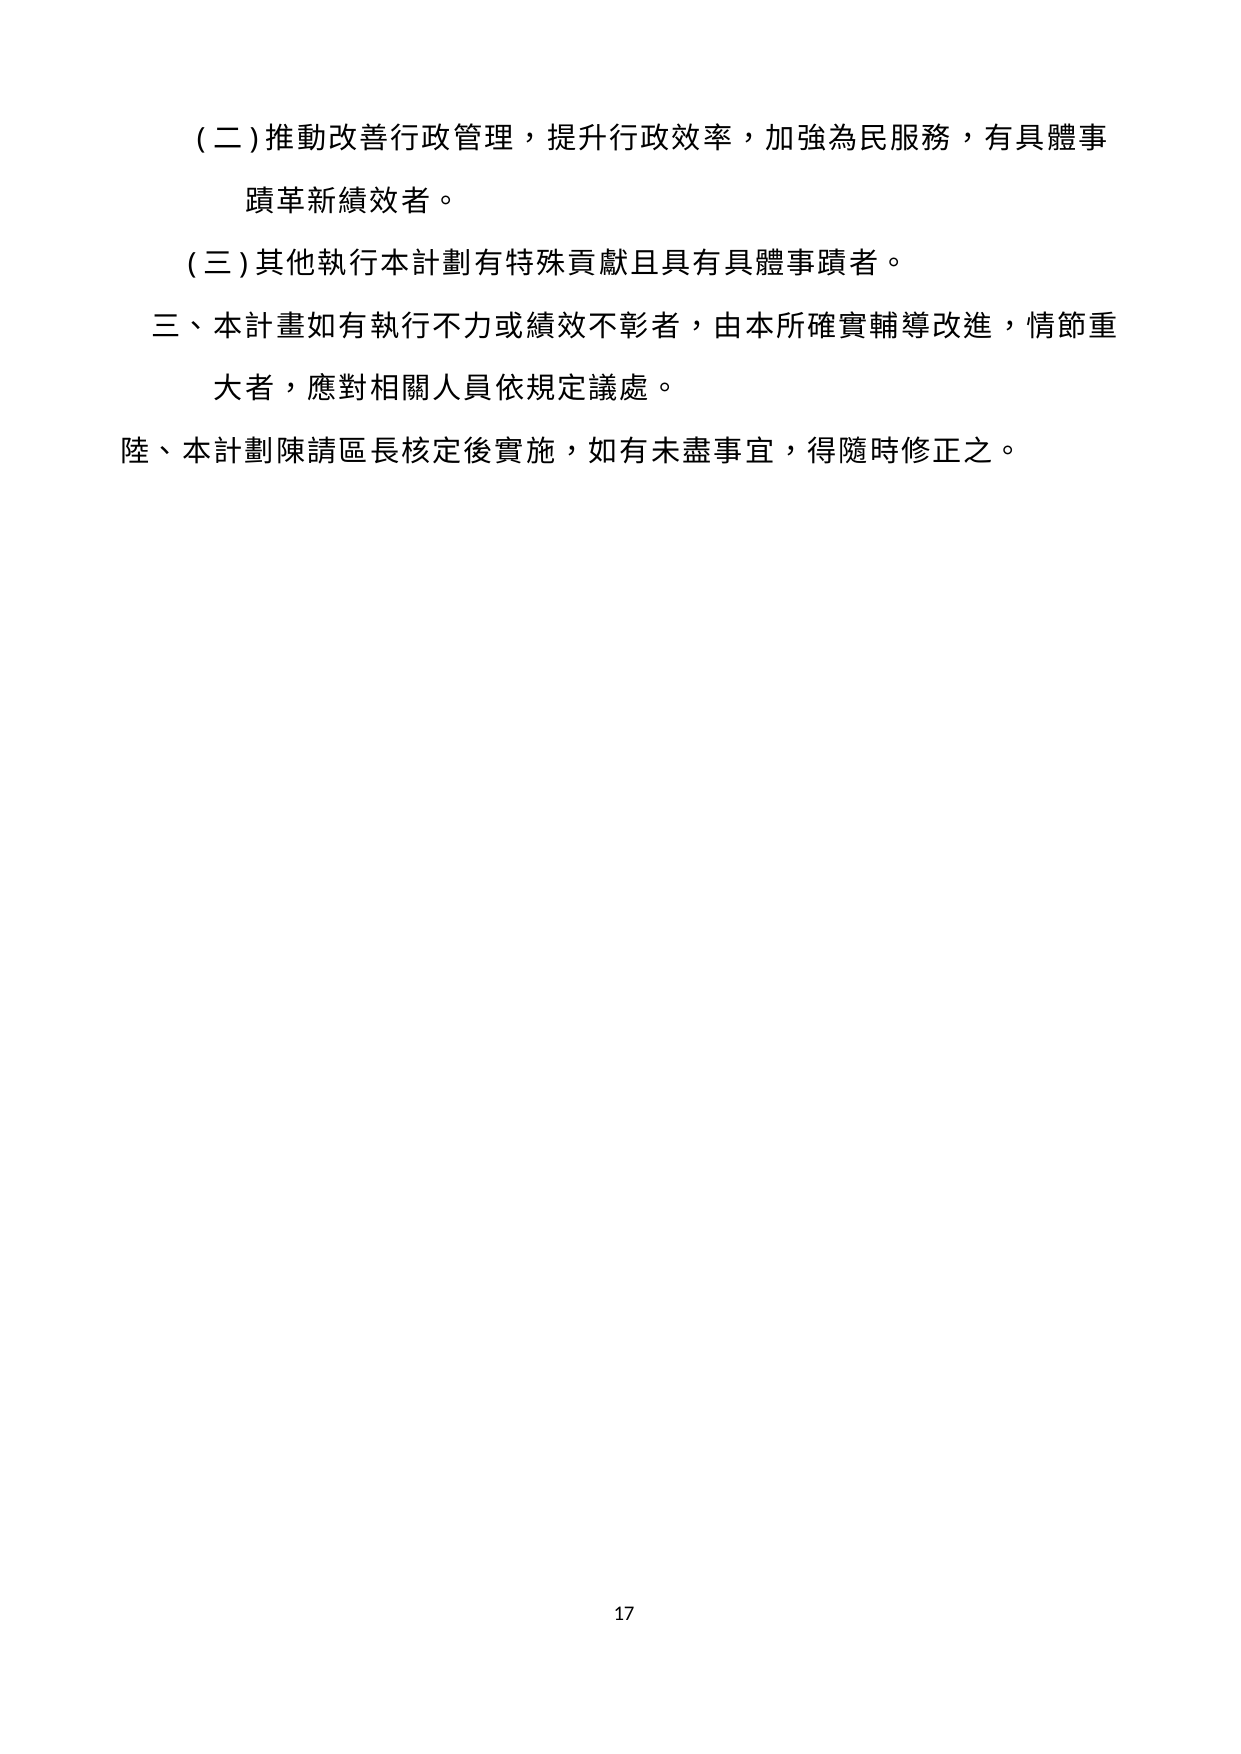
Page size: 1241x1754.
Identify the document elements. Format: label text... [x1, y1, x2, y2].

text 陸、本計劃陳請區長核定後實施，如有未盡事宜，得隨時修正之。 [119, 407, 1129, 469]
text 三、本計畫如有執行不力或績效不彰者，由本所確實輔導改進，情節重大者，應對相關人員依規定議處。 [144, 282, 1129, 407]
text (三)其他執行本計劃有特殊貢獻且具有具體事蹟者。 [119, 219, 1129, 282]
text (二)推動改善行政管理，提升行政效率，加強為民服務，有具體事蹟革新績效者。 [119, 94, 1129, 219]
